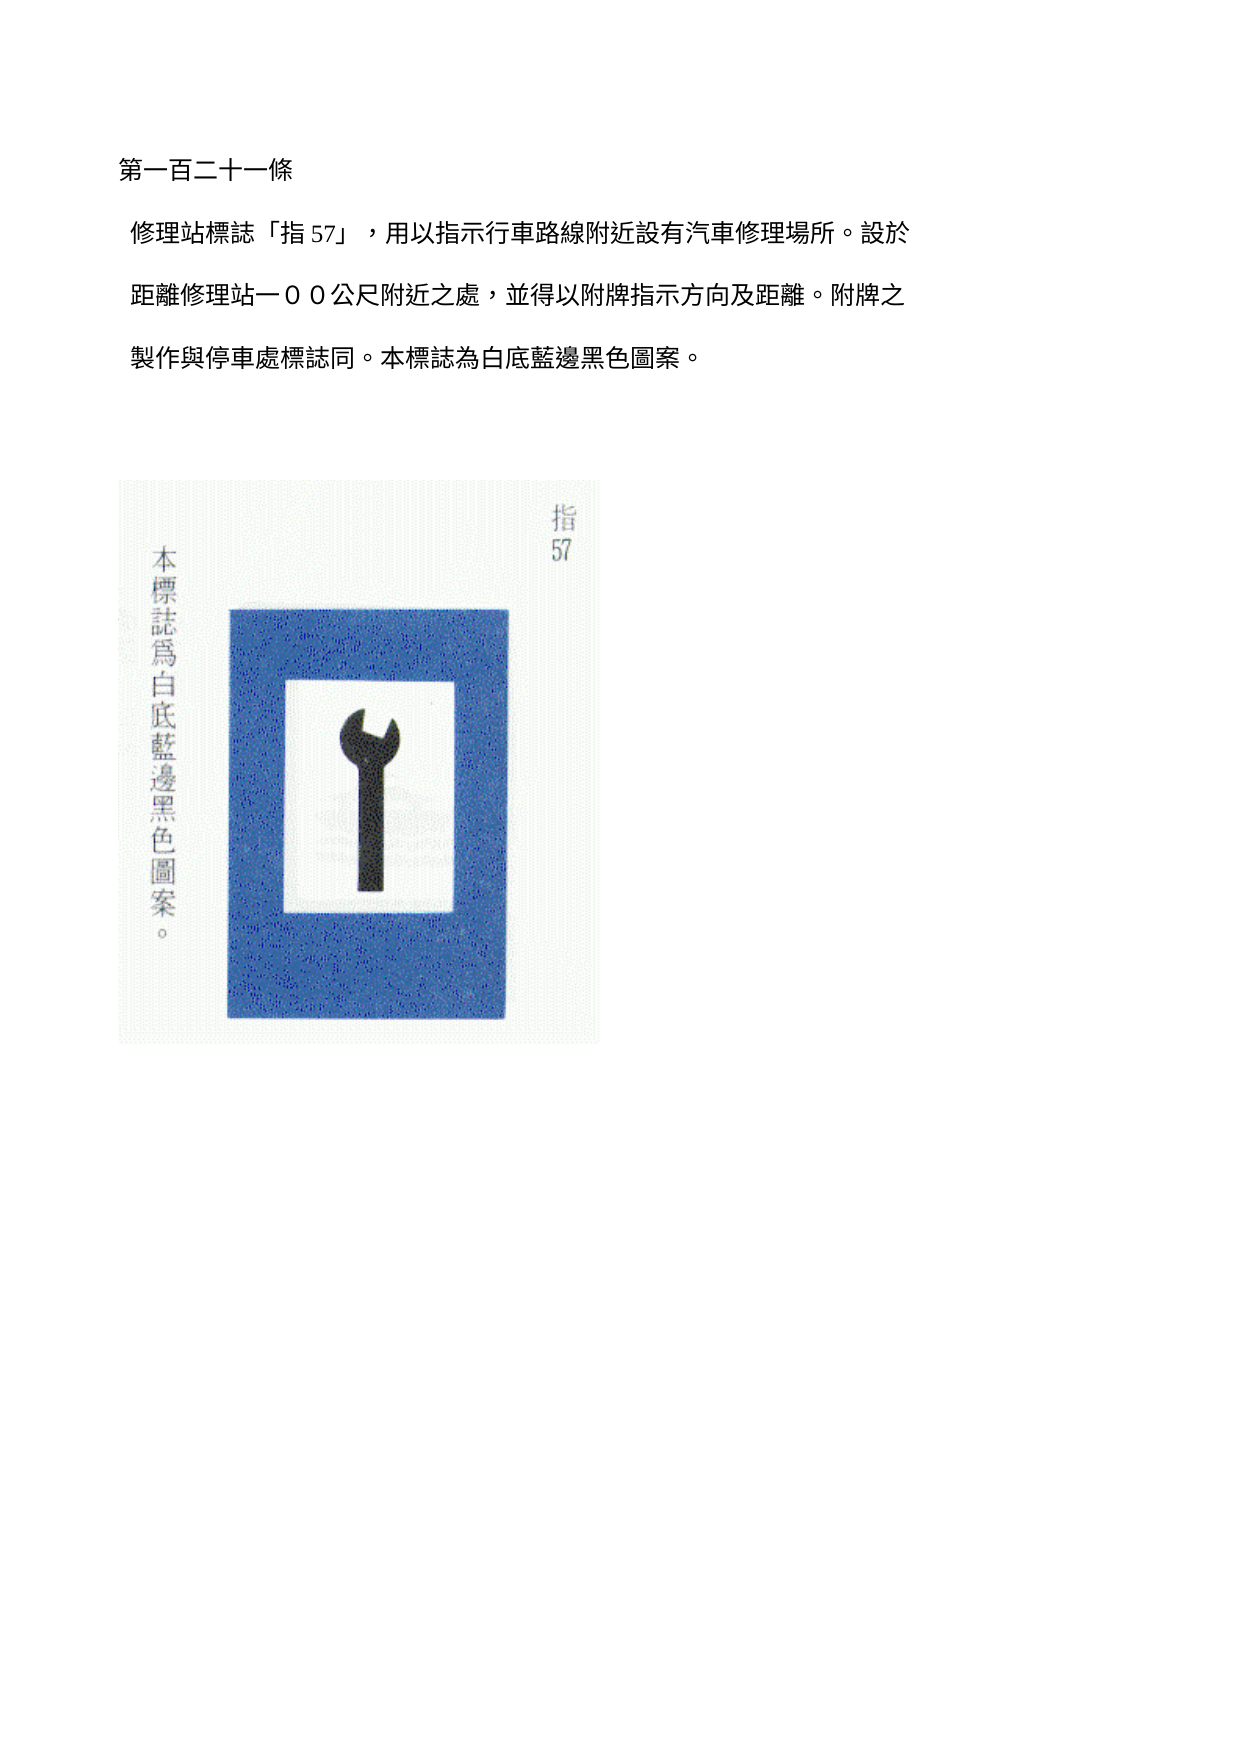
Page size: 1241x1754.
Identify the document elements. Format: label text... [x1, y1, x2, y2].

text 修理站標誌「指57」，用以指示行車路線附近設有汽車修理場所。設於 [118, 189, 1122, 252]
text 製作與停車處標誌同。本標誌為白底藍邊黑色圖案。 [118, 314, 1122, 377]
text 距離修理站一００公尺附近之處，並得以附牌指示方向及距離。附牌之 [118, 252, 1122, 314]
text 第一百二十一條 [118, 127, 1122, 189]
